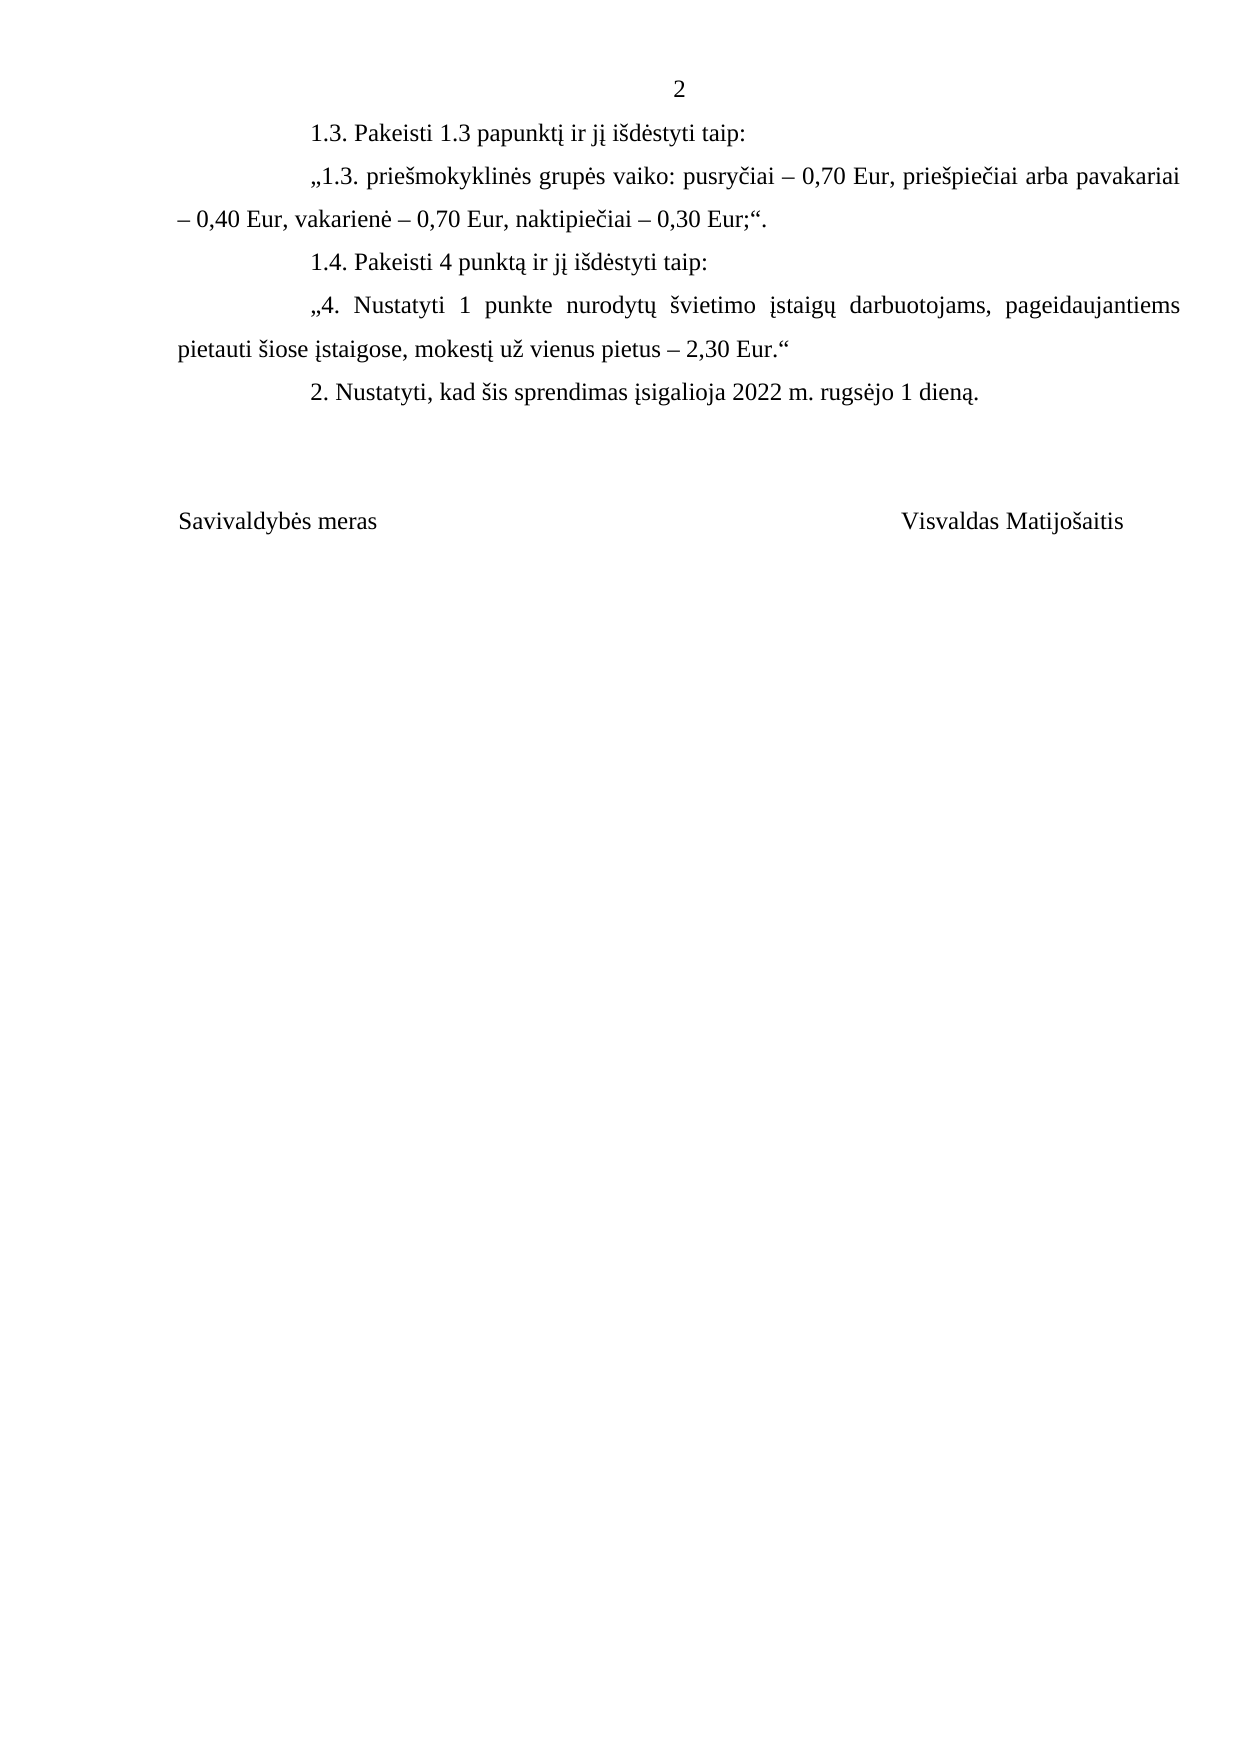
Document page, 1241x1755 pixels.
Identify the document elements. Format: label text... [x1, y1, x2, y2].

text „1.3. priešmokyklinės grupės vaiko: pusryčiai – 0,70 Eur, priešpiečiai arba pavakariai – 0,40 Eur, vakarienė – 0,70 Eur, naktipiečiai – 0,30 Eur;“. [177, 161, 1181, 233]
text 1.4. Pakeisti 4 punktą ir jį išdėstyti taip: [177, 247, 1181, 276]
text 2. Nustatyti, kad šis sprendimas įsigalioja 2022 m. rugsėjo 1 dieną. [177, 377, 1181, 406]
text 1.3. Pakeisti 1.3 papunktį ir jį išdėstyti taip: [177, 118, 1181, 147]
text „4. Nustatyti 1 punkte nurodytų švietimo įstaigų darbuotojams, pageidaujantiems pietauti šiose įstaigose, mokestį už vienus pietus – 2,30 Eur.“ [177, 291, 1181, 362]
text Savivaldybės meras Visvaldas Matijošaitis [178, 506, 1181, 535]
